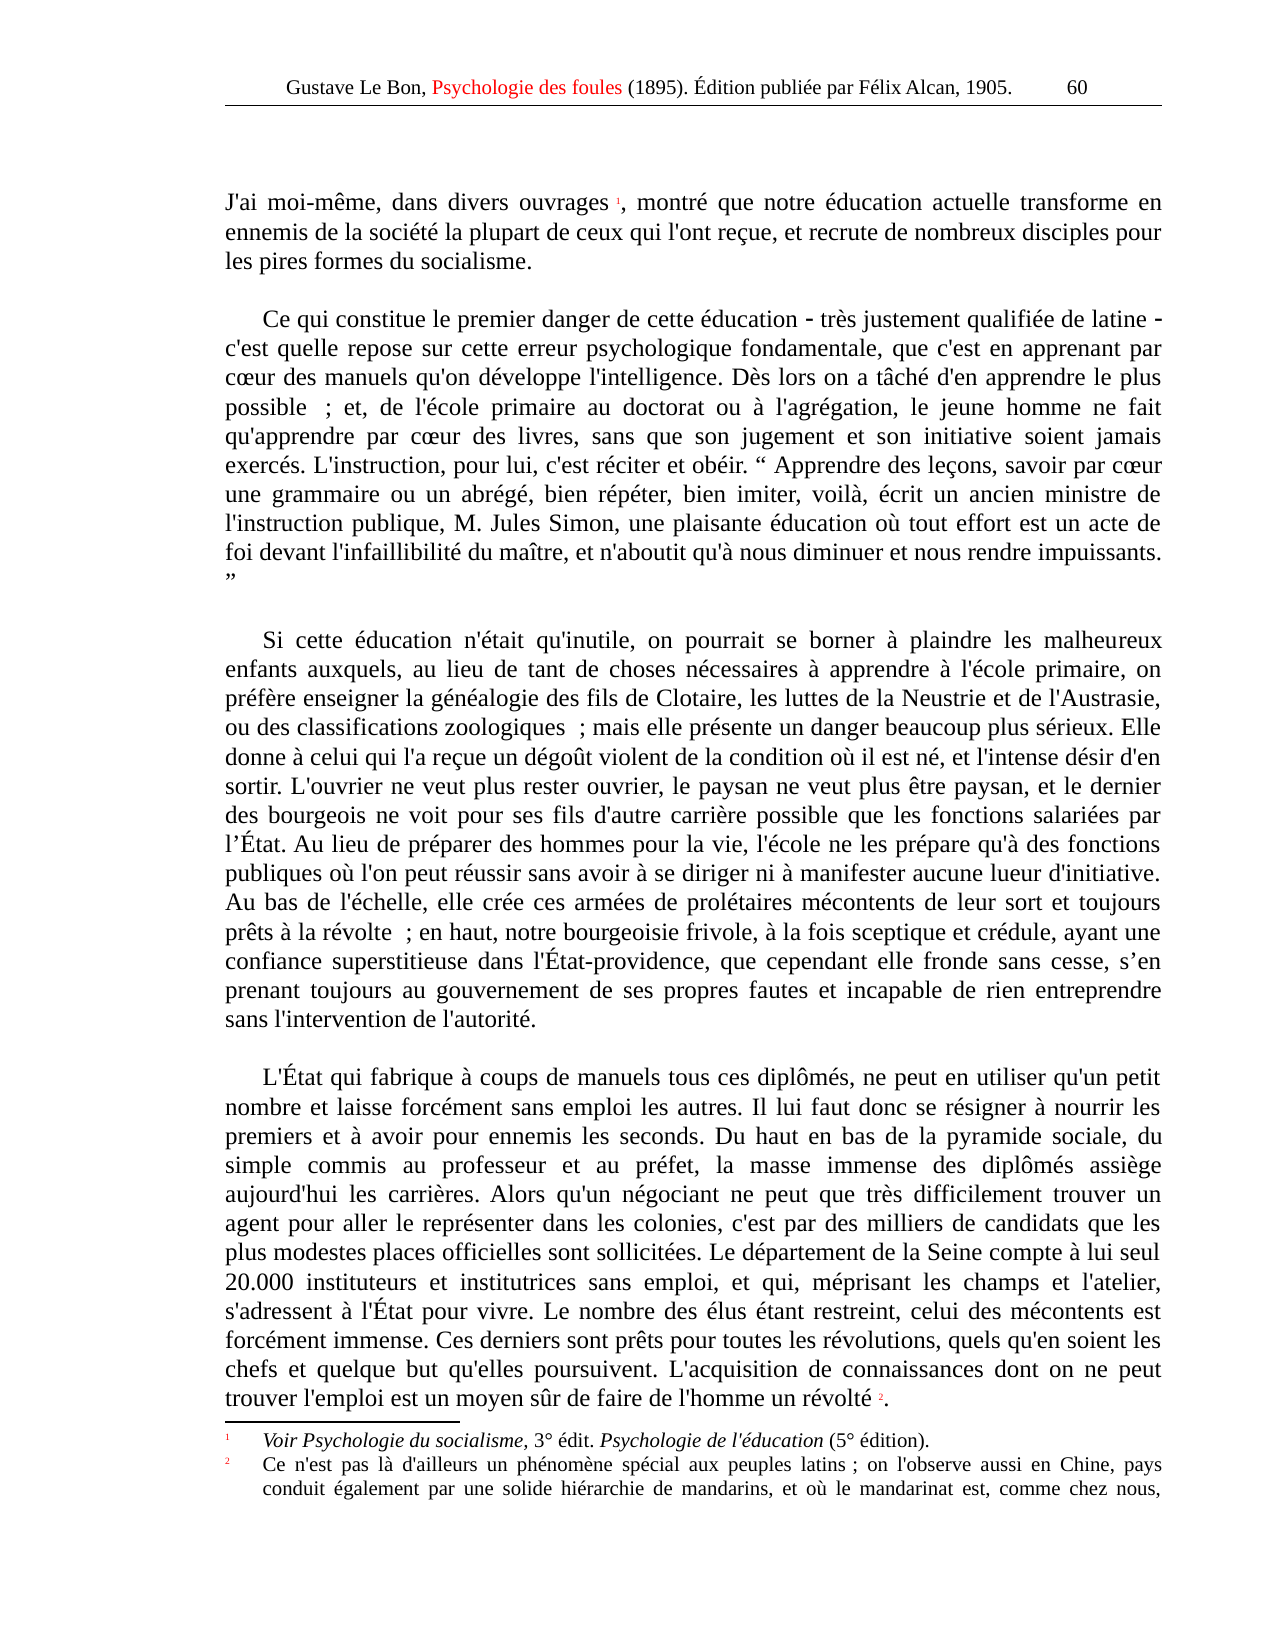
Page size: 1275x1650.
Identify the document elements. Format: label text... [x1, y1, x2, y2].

text Si cette éducation n'était qu'inutile, on pourrait se borner à plaindre les malheu­reux enfants auxquels, au lieu de tant de choses nécessaires à apprendre à l'école primaire, on préfère enseigner la généalogie des fils de Clotaire, les luttes de la Neustrie et de l'Austrasie, ou des classifications zoologiques ; mais elle présente un danger beaucoup plus sérieux. Elle donne à celui qui l'a reçue un dégoût violent de la condition où il est né, et l'intense désir d'en sortir. L'ouvrier ne veut plus rester ouvrier, le paysan ne veut plus être paysan, et le dernier des bourgeois ne voit pour ses fils d'autre carrière possible que les fonctions salariées par l’État. Au lieu de préparer des hommes pour la vie, l'école ne les prépare qu'à des fonctions publiques où l'on peut réussir sans avoir à se diriger ni à manifester aucune lueur d'initiative. Au bas de l'échelle, elle crée ces armées de prolétaires mécontents de leur sort et toujours prêts à la révolte ; en haut, notre bourgeoisie frivole, à la fois sceptique et crédule, ayant une confiance superstitieuse dans l'État-providence, que cependant elle fronde sans cesse, s’en prenant toujours au gouvernement de ses propres fautes et incapable de rien entreprendre sans l'intervention de l'autorité. [225, 625, 1162, 1033]
text Ce qui constitue le premier danger de cette éducation - très justement qualifiée de latine - c'est quelle repose sur cette erreur psychologique fondamentale, que c'est en apprenant par cœur des manuels qu'on développe l'intelligence. Dès lors on a tâché d'en apprendre le plus possible ; et, de l'école primaire au doctorat ou à l'agrégation, le jeune homme ne fait qu'apprendre par cœur des livres, sans que son jugement et son initiative soient jamais exercés. L'instruction, pour lui, c'est réciter et obéir. “ Apprendre des leçons, savoir par cœur une grammaire ou un abrégé, bien répéter, bien imiter, voilà, écrit un ancien ministre de l'instruction publique, M. Jules Simon, une plaisante éducation où tout effort est un acte de foi devant l'infaillibilité du maître, et n'aboutit qu'à nous diminuer et nous rendre impuissants. ” [225, 304, 1162, 596]
text Voir Psychologie du socialisme, 3° édit. Psychologie de l'éducation (5° édition). [225, 1428, 1162, 1452]
text J'ai moi-même, dans divers ouvrages , montré que notre éducation actuelle transforme en ennemis de la société la plupart de ceux qui l'ont reçue, et recrute de nombreux disciples pour les pires formes du socialisme. [225, 187, 1162, 275]
text L'État qui fabrique à coups de manuels tous ces diplômés, ne peut en utiliser qu'un petit nombre et laisse forcément sans emploi les autres. Il lui faut donc se résigner à nourrir les premiers et à avoir pour ennemis les seconds. Du haut en bas de la pyra­mide sociale, du simple commis au professeur et au préfet, la masse immense des diplômés assiège aujourd'hui les carrières. Alors qu'un négociant ne peut que très difficilement trouver un agent pour aller le représenter dans les colonies, c'est par des milliers de candidats que les plus modestes places officielles sont sollicitées. Le département de la Seine compte à lui seul 20.000 instituteurs et institutrices sans emploi, et qui, méprisant les champs et l'atelier, s'adressent à l'État pour vivre. Le nombre des élus étant restreint, celui des mécontents est forcément immense. Ces derniers sont prêts pour toutes les révolutions, quels qu'en soient les chefs et quelque but qu'elles poursuivent. L'acquisition de connaissances dont on ne peut trouver l'emploi est un moyen sûr de faire de l'homme un révolté . [225, 1062, 1162, 1412]
text Ce n'est pas là d'ailleurs un phénomène spécial aux peuples latins ; on l'observe aussi en Chine, pays conduit également par une solide hiérarchie de mandarins, et où le mandarinat est, comme chez nous, [225, 1452, 1162, 1500]
